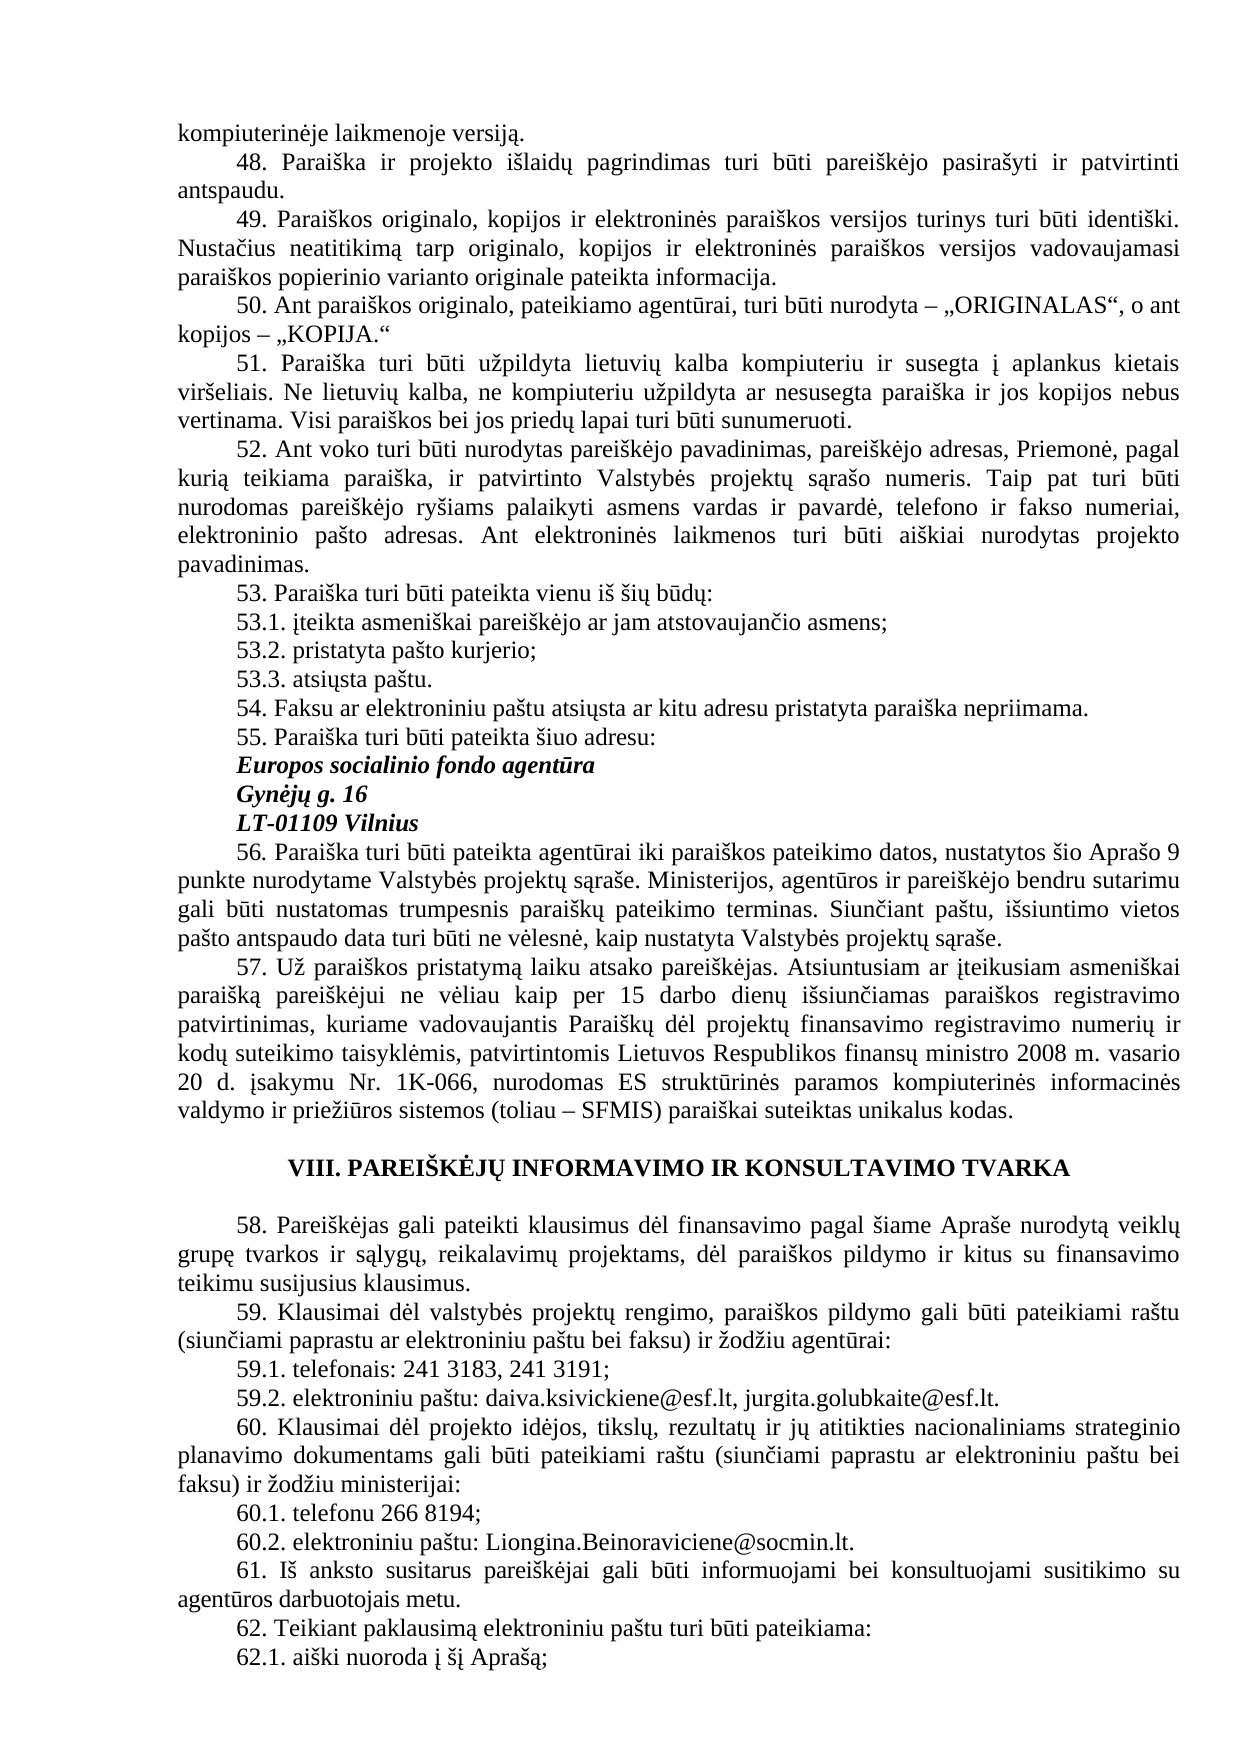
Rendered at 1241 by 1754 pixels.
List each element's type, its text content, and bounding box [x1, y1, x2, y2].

text 50. Ant paraiškos originalo, pateikiamo agentūrai, turi būti nurodyta – „ORIGINALAS“, o ant kopijos – „KOPIJA.“ [177, 291, 1181, 348]
text 53.2. pristatyta pašto kurjerio; [177, 636, 1181, 664]
text 59.2. elektroniniu paštu: daiva.ksivickiene@esf.lt, jurgita.golubkaite@esf.lt. [177, 1383, 1181, 1412]
text 51. Paraiška turi būti užpildyta lietuvių kalba kompiuteriu ir susegta į aplankus kietais viršeliais. Ne lietuvių kalba, ne kompiuteriu užpildyta ar nesusegta paraiška ir jos kopijos nebus vertinama. Visi paraiškos bei jos priedų lapai turi būti sunumeruoti. [177, 348, 1181, 434]
text 59.1. telefonais: 241 3183, 241 3191; [177, 1354, 1181, 1383]
text 62. Teikiant paklausimą elektroniniu paštu turi būti pateikiama: [177, 1613, 1181, 1642]
text 52. Ant voko turi būti nurodytas pareiškėjo pavadinimas, pareiškėjo adresas, Priemonė, pagal kurią teikiama paraiška, ir patvirtinto Valstybės projektų sąrašo numeris. Taip pat turi būti nurodomas pareiškėjo ryšiams palaikyti asmens vardas ir pavardė, telefono ir fakso numeriai, elektroninio pašto adresas. Ant elektroninės laikmenos turi būti aiškiai nurodytas projekto pavadinimas. [177, 434, 1181, 578]
text 48. Paraiška ir projekto išlaidų pagrindimas turi būti pareiškėjo pasirašyti ir patvirtinti antspaudu. [177, 147, 1181, 204]
text 53.1. įteikta asmeniškai pareiškėjo ar jam atstovaujančio asmens; [177, 607, 1181, 636]
text 57. Už paraiškos pristatymą laiku atsako pareiškėjas. Atsiuntusiam ar įteikusiam asmeniškai paraišką pareiškėjui ne vėliau kaip per 15 darbo dienų išsiunčiamas paraiškos registravimo patvirtinimas, kuriame vadovaujantis Paraiškų dėl projektų finansavimo registravimo numerių ir kodų suteikimo taisyklėmis, patvirtintomis Lietuvos Respublikos finansų ministro 2008 m. vasario 20 d. įsakymu Nr. 1K-066, nurodomas ES struktūrinės paramos kompiuterinės informacinės valdymo ir priežiūros sistemos (toliau – SFMIS) paraiškai suteiktas unikalus kodas. [177, 952, 1181, 1124]
text LT-01109 Vilnius [177, 808, 1181, 837]
text 49. Paraiškos originalo, kopijos ir elektroninės paraiškos versijos turinys turi būti identiški. Nustačius neatitikimą tarp originalo, kopijos ir elektroninės paraiškos versijos vadovaujamasi paraiškos popierinio varianto originale pateikta informacija. [177, 204, 1181, 291]
text 59. Klausimai dėl valstybės projektų rengimo, paraiškos pildymo gali būti pateikiami raštu (siunčiami paprastu ar elektroniniu paštu bei faksu) ir žodžiu agentūrai: [177, 1297, 1181, 1354]
text 60.2. elektroniniu paštu: Liongina.Beinoraviciene@socmin.lt. [177, 1527, 1181, 1556]
text VIII. PAREIŠKĖJŲ INFORMAVIMO IR KONSULTAVIMO TVARKA [177, 1153, 1181, 1182]
text 53. Paraiška turi būti pateikta vienu iš šių būdų: [177, 578, 1181, 607]
text Gynėjų g. 16 [177, 779, 1181, 808]
text 58. Pareiškėjas gali pateikti klausimus dėl finansavimo pagal šiame Apraše nurodytą veiklų grupę tvarkos ir sąlygų, reikalavimų projektams, dėl paraiškos pildymo ir kitus su finansavimo teikimu susijusius klausimus. [177, 1211, 1181, 1297]
text 56. Paraiška turi būti pateikta agentūrai iki paraiškos pateikimo datos, nustatytos šio Aprašo 9 punkte nurodytame Valstybės projektų sąraše. Ministerijos, agentūros ir pareiškėjo bendru sutarimu gali būti nustatomas trumpesnis paraiškų pateikimo terminas. Siunčiant paštu, išsiuntimo vietos pašto antspaudo data turi būti ne vėlesnė, kaip nustatyta Valstybės projektų sąraše. [177, 837, 1181, 952]
text 55. Paraiška turi būti pateikta šiuo adresu: [177, 722, 1181, 751]
text 60.1. telefonu 266 8194; [177, 1498, 1181, 1527]
text Europos socialinio fondo agentūra [177, 751, 1181, 779]
text kompiuterinėje laikmenoje versiją. [177, 118, 1181, 147]
text 61. Iš anksto susitarus pareiškėjai gali būti informuojami bei konsultuojami susitikimo su agentūros darbuotojais metu. [177, 1556, 1181, 1613]
text 62.1. aiški nuoroda į šį Aprašą; [177, 1642, 1181, 1671]
text 60. Klausimai dėl projekto idėjos, tikslų, rezultatų ir jų atitikties nacionaliniams strateginio planavimo dokumentams gali būti pateikiami raštu (siunčiami paprastu ar elektroniniu paštu bei faksu) ir žodžiu ministerijai: [177, 1412, 1181, 1498]
text 54. Faksu ar elektroniniu paštu atsiųsta ar kitu adresu pristatyta paraiška nepriimama. [177, 693, 1181, 722]
text 53.3. atsiųsta paštu. [177, 664, 1181, 693]
